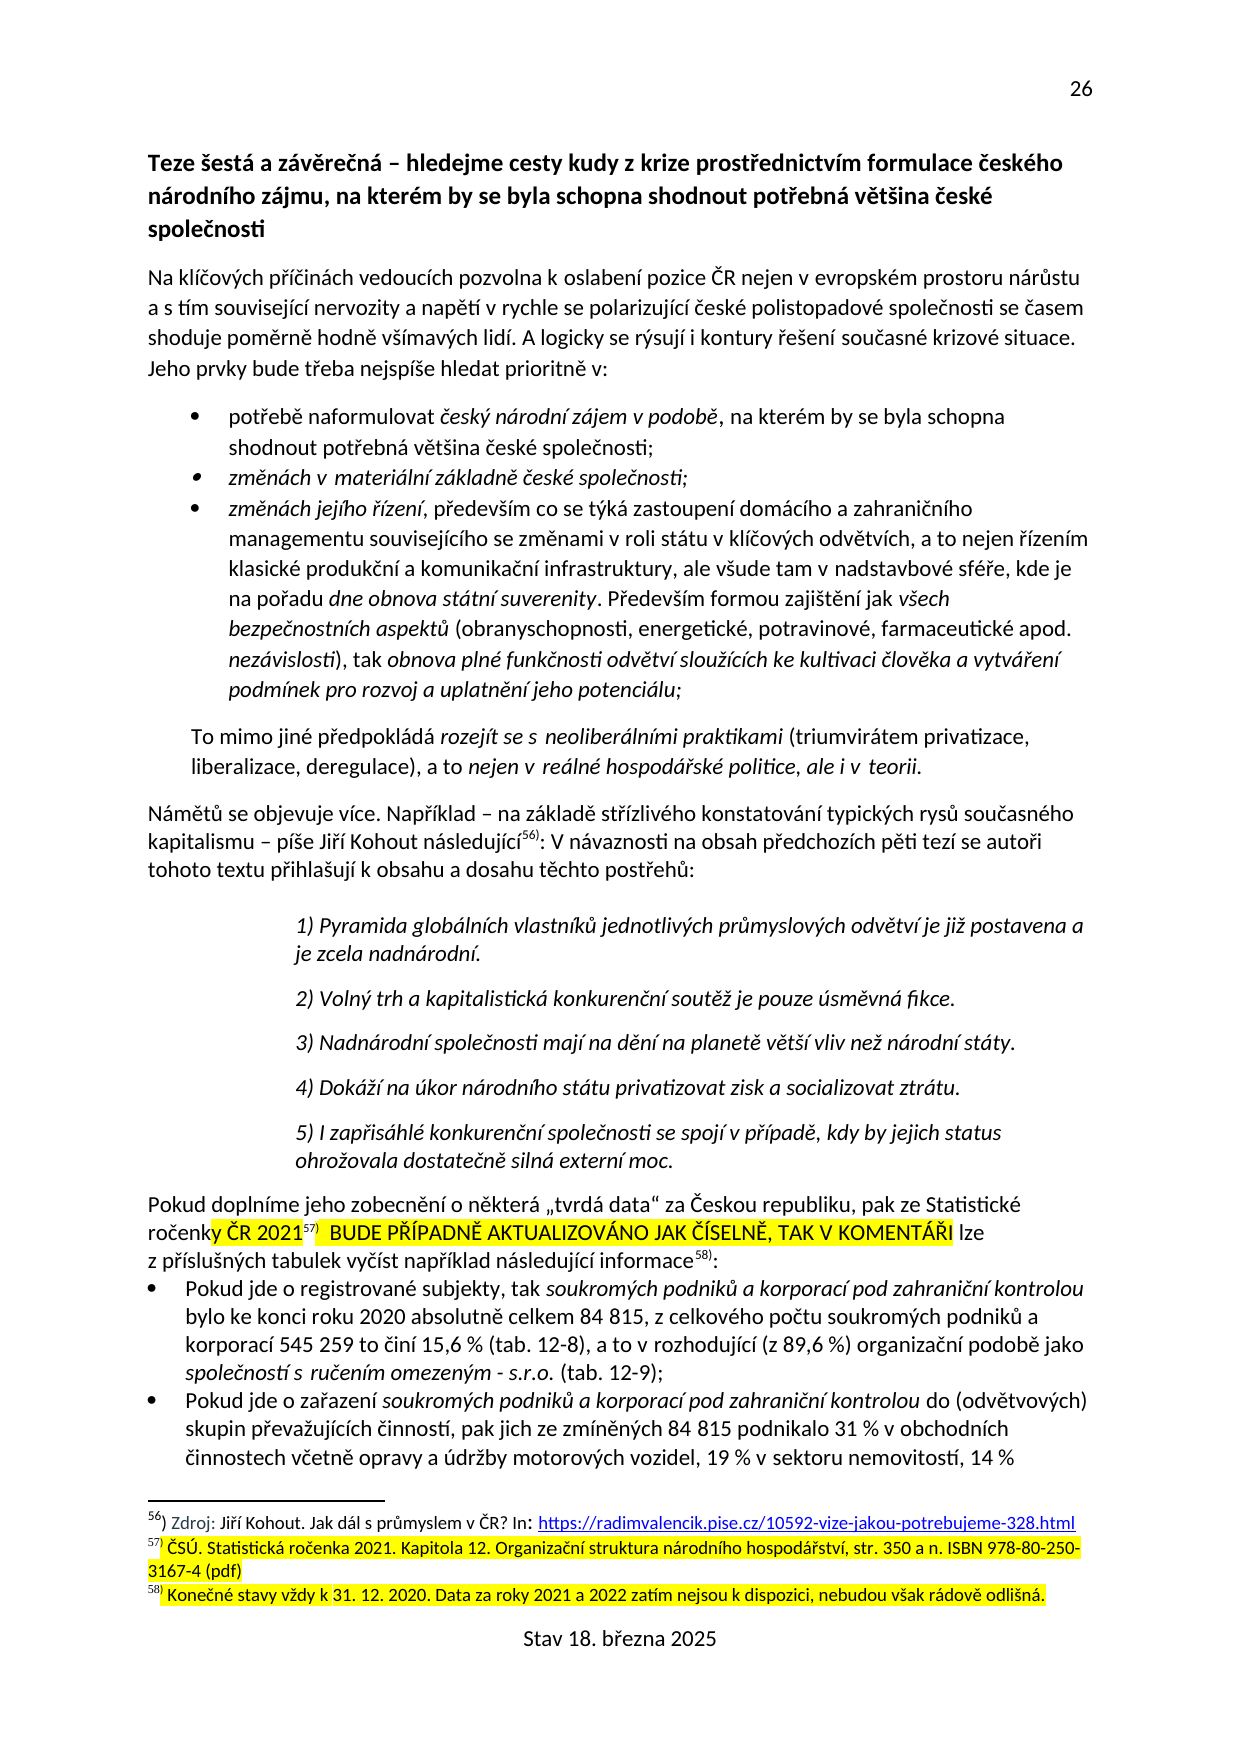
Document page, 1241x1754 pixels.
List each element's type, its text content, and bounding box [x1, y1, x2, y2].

text 2) Volný trh a kapitalistická konkurenční soutěž je pouze úsměvná fikce. [295, 984, 1093, 1012]
text To mimo jiné předpokládá rozejít se s neoliberálními praktikami (triumvirátem privatizace, liberalizace, deregulace), a to nejen v reálné hospodářské politice, ale i v teorii. [191, 722, 1093, 780]
list změnách v materiální základně české společnosti; [191, 463, 1093, 491]
text ) Zdroj: Jiří Kohout. Jak dál s průmyslem v ČR? In: https://radimvalencik.pise.cz/10592-vize-jakou-potrebujeme-328.html [148, 1507, 1093, 1535]
text ) ČSÚ. Statistická ročenka 2021. Kapitola 12. Organizační struktura národního hospodářství, str. 350 a n. ISBN 978-80-250-3167-4 (pdf) [148, 1535, 1093, 1582]
text 1) Pyramida globálních vlastníků jednotlivých průmyslových odvětví je již postavena a je zcela nadnárodní. [295, 911, 1093, 967]
text Teze šestá a závěrečná – hledejme cesty kudy z krize prostřednictvím formulace českého národního zájmu, na kterém by se byla schopna shodnout potřebná většina české společnosti [148, 148, 1093, 244]
text Na klíčových příčinách vedoucích pozvolna k oslabení pozice ČR nejen v evropském prostoru nárůstu a s tím související nervozity a napětí v rychle se polarizující české polistopadové společnosti se časem shoduje poměrně hodně všímavých lidí. A logicky se rýsují i kontury řešení současné krizové situace. Jeho prvky bude třeba nejspíše hledat prioritně v: [148, 263, 1093, 382]
text 5) I zapřisáhlé konkurenční společnosti se spojí v případě, kdy by jejich status ohrožovala dostatečně silná externí moc. [295, 1118, 1093, 1174]
list Pokud jde o zařazení soukromých podniků a korporací pod zahraniční kontrolou do (odvětvových) skupin převažujících činností, pak jich ze zmíněných 84 815 podnikalo 31 % v obchodních činnostech včetně opravy a údržby motorových vozidel, 19 % v sektoru nemovitostí, 14 % [148, 1387, 1093, 1471]
text ) Konečné stavy vždy k 31. 12. 2020. Data za roky 2021 a 2022 zatím nejsou k dispozici, nebudou však rádově odlišná. [148, 1582, 1093, 1606]
text 4) Dokáží na úkor národního státu privatizovat zisk a socializovat ztrátu. [295, 1073, 1093, 1101]
text Pokud doplníme jeho zobecnění o některá „tvrdá data“ za Českou republiku, pak ze Statistické ročenky ČR 2021) BUDE PŘÍPADNĚ AKTUALIZOVÁNO JAK ČÍSELNĚ, TAK V KOMENTÁŘI lze z příslušných tabulek vyčíst například následující informace): [148, 1190, 1093, 1274]
list změnách jejího řízení, především co se týká zastoupení domácího a zahraničního managementu souvisejícího se změnami v roli státu v klíčových odvětvích, a to nejen řízením klasické produkční a komunikační infrastruktury, ale všude tam v nadstavbové sféře, kde je na pořadu dne obnova státní suverenity. Především formou zajištění jak všech bezpečnostních aspektů (obranyschopnosti, energetické, potravinové, farmaceutické apod. nezávislosti), tak obnova plné funkčnosti odvětví sloužících ke kultivaci člověka a vytváření podmínek pro rozvoj a uplatnění jeho potenciálu; [191, 494, 1093, 703]
text 3) Nadnárodní společnosti mají na dění na planetě větší vliv než národní státy. [295, 1028, 1093, 1056]
list Pokud jde o registrované subjekty, tak soukromých podniků a korporací pod zahraniční kontrolou bylo ke konci roku 2020 absolutně celkem 84 815, z celkového počtu soukromých podniků a korporací 545 259 to činí 15,6 % (tab. 12-8), a to v rozhodující (z 89,6 %) organizační podobě jako společností s ručením omezeným - s.r.o. (tab. 12-9); [148, 1274, 1093, 1387]
text Námětů se objevuje více. Například – na základě střízlivého konstatování typických rysů současného kapitalismu – píše Jiří Kohout následující): V návaznosti na obsah předchozích pěti tezí se autoři tohoto textu přihlašují k obsahu a dosahu těchto postřehů: [148, 799, 1093, 883]
list potřebě naformulovat český národní zájem v podobě, na kterém by se byla schopna shodnout potřebná většina české společnosti; [191, 401, 1093, 461]
